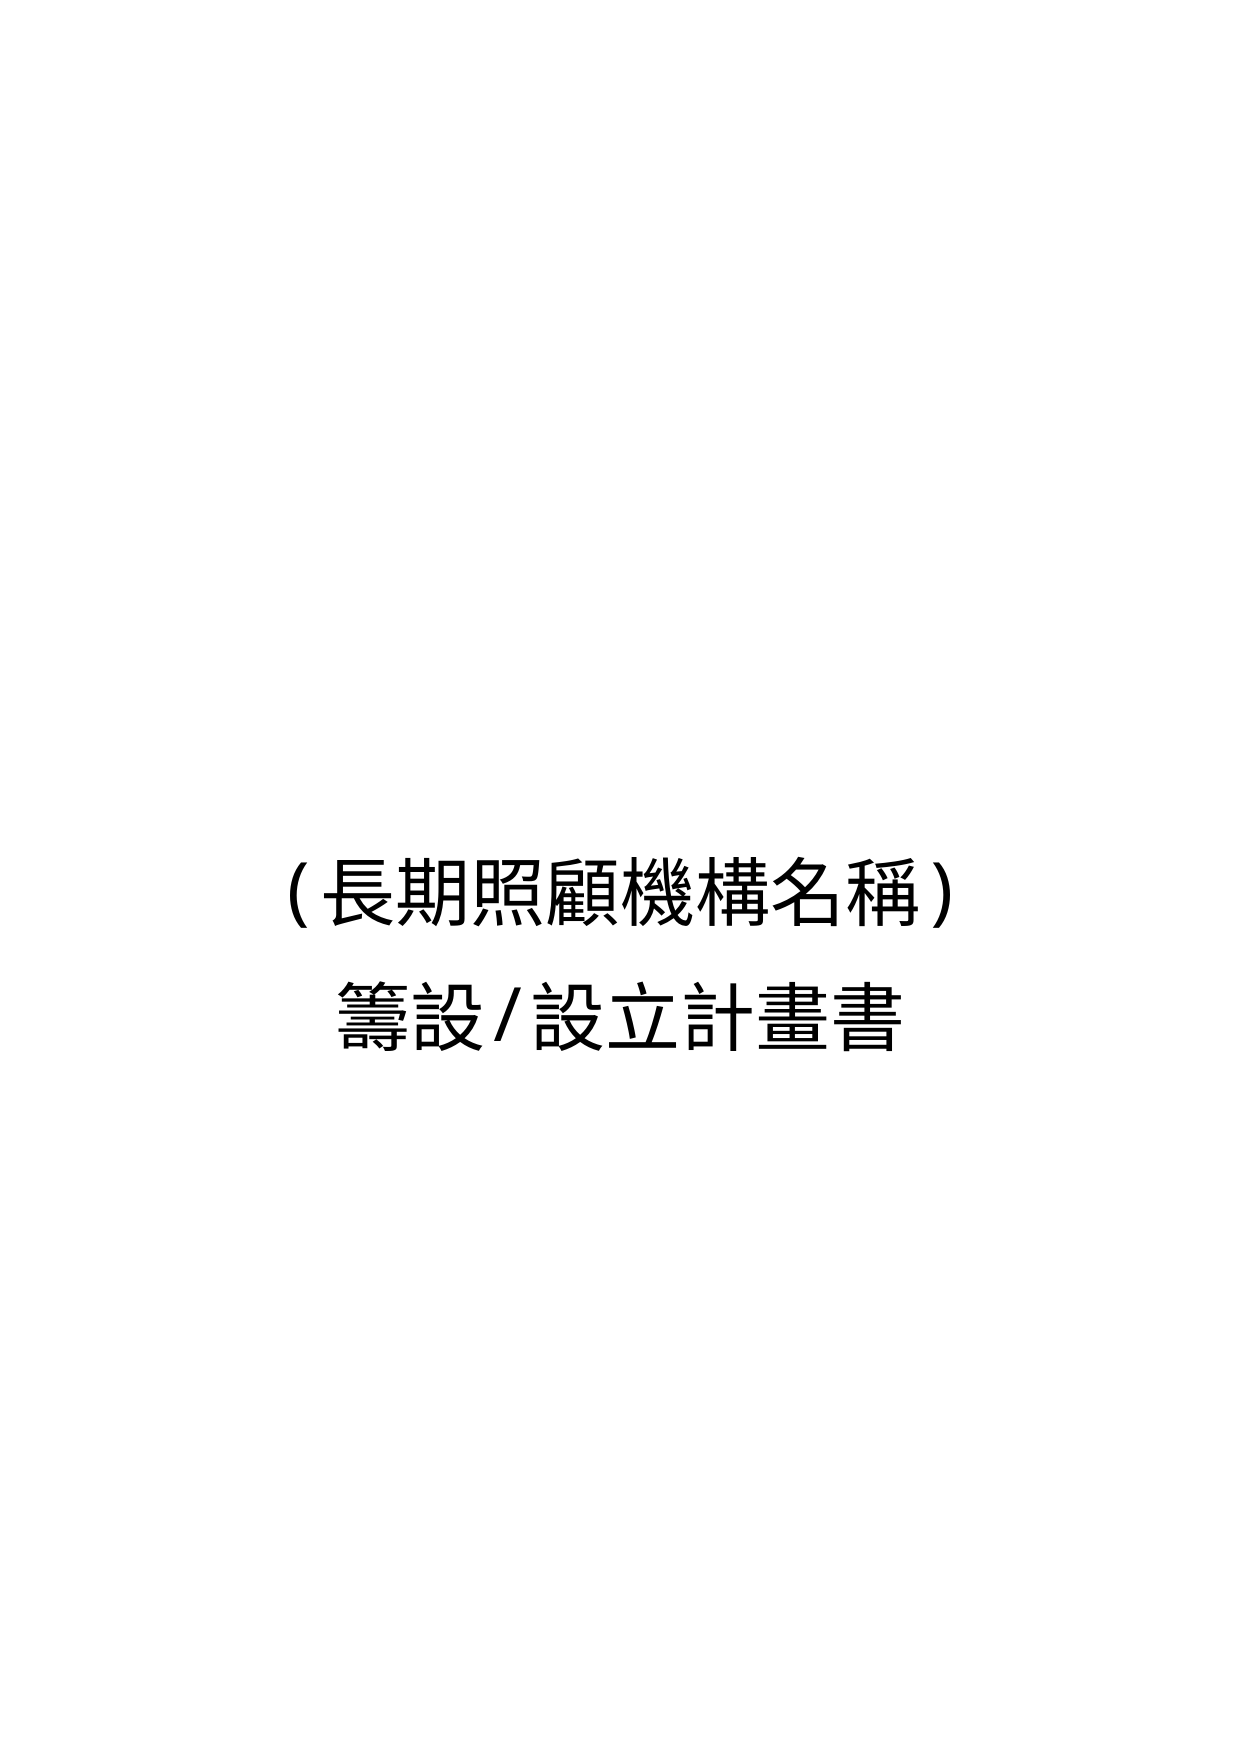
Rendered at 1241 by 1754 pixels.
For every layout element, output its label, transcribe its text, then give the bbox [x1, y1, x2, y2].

text 籌設/設立計畫書 [118, 939, 1122, 1064]
text (長期照顧機構名稱) [118, 814, 1122, 939]
